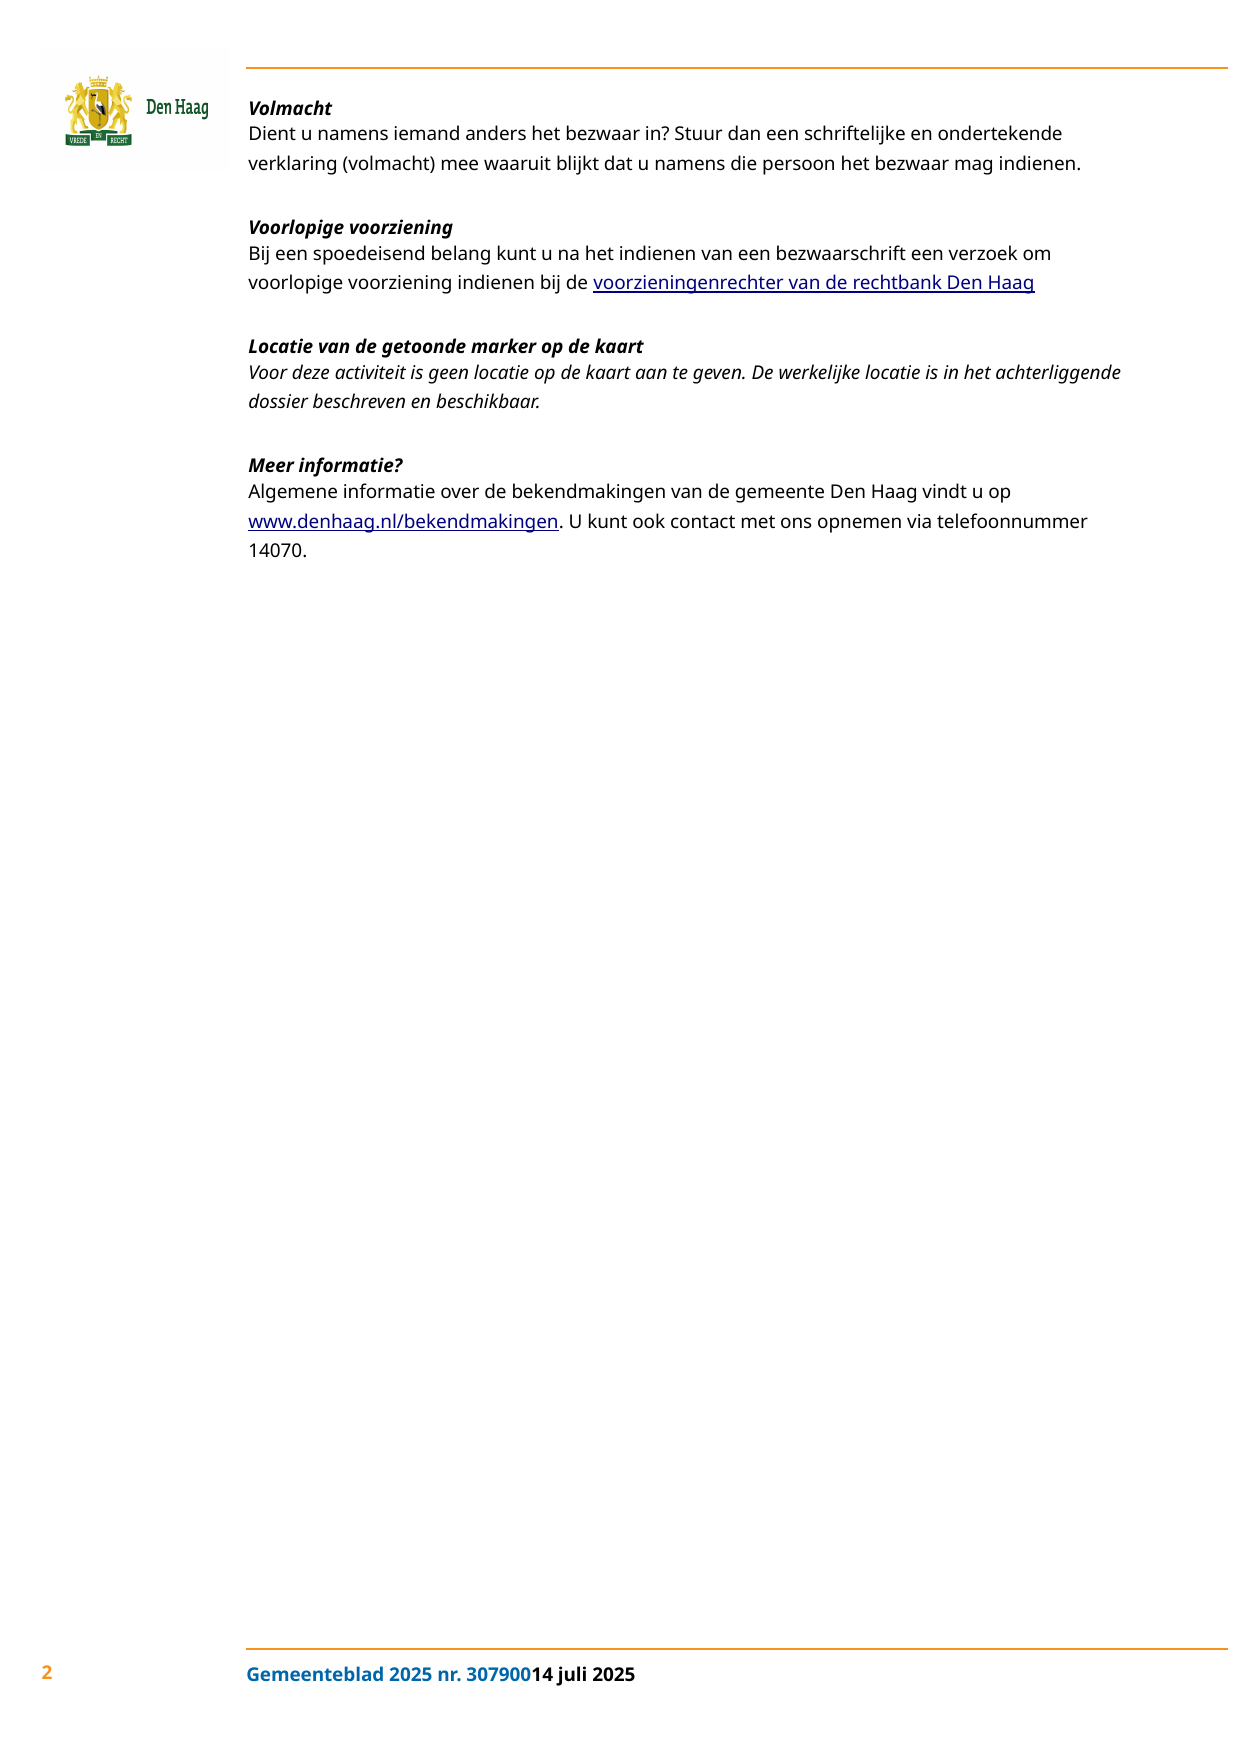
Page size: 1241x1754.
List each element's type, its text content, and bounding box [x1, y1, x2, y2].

picture [41, 47, 231, 172]
text Locatie van de getoonde marker op de kaart [248, 333, 1152, 359]
text Meer informatie? [248, 453, 1152, 478]
text Algemene informatie over de bekendmakingen van de gemeente Den Haag vindt u op www.denhaag.nl/bekendmakingen. U kunt ook contact met ons opnemen via telefoonnummer 14070. [248, 478, 1152, 563]
text Voorlopige voorziening [248, 214, 1152, 240]
text Voor deze activiteit is geen locatie op de kaart aan te geven. De werkelijke locatie is in het achterliggende dossier beschreven en beschikbaar. [248, 359, 1152, 414]
text Bij een spoedeisend belang kunt u na het indienen van een bezwaarschrift een verzoek om voorlopige voorziening indienen bij de voorzieningenrechter van de rechtbank Den Haag [248, 240, 1152, 295]
text Volmacht [248, 95, 1152, 121]
text Dient u namens iemand anders het bezwaar in? Stuur dan een schriftelijke en ondertekende verklaring (volmacht) mee waaruit blijkt dat u namens die persoon het bezwaar mag indienen. [248, 121, 1152, 176]
